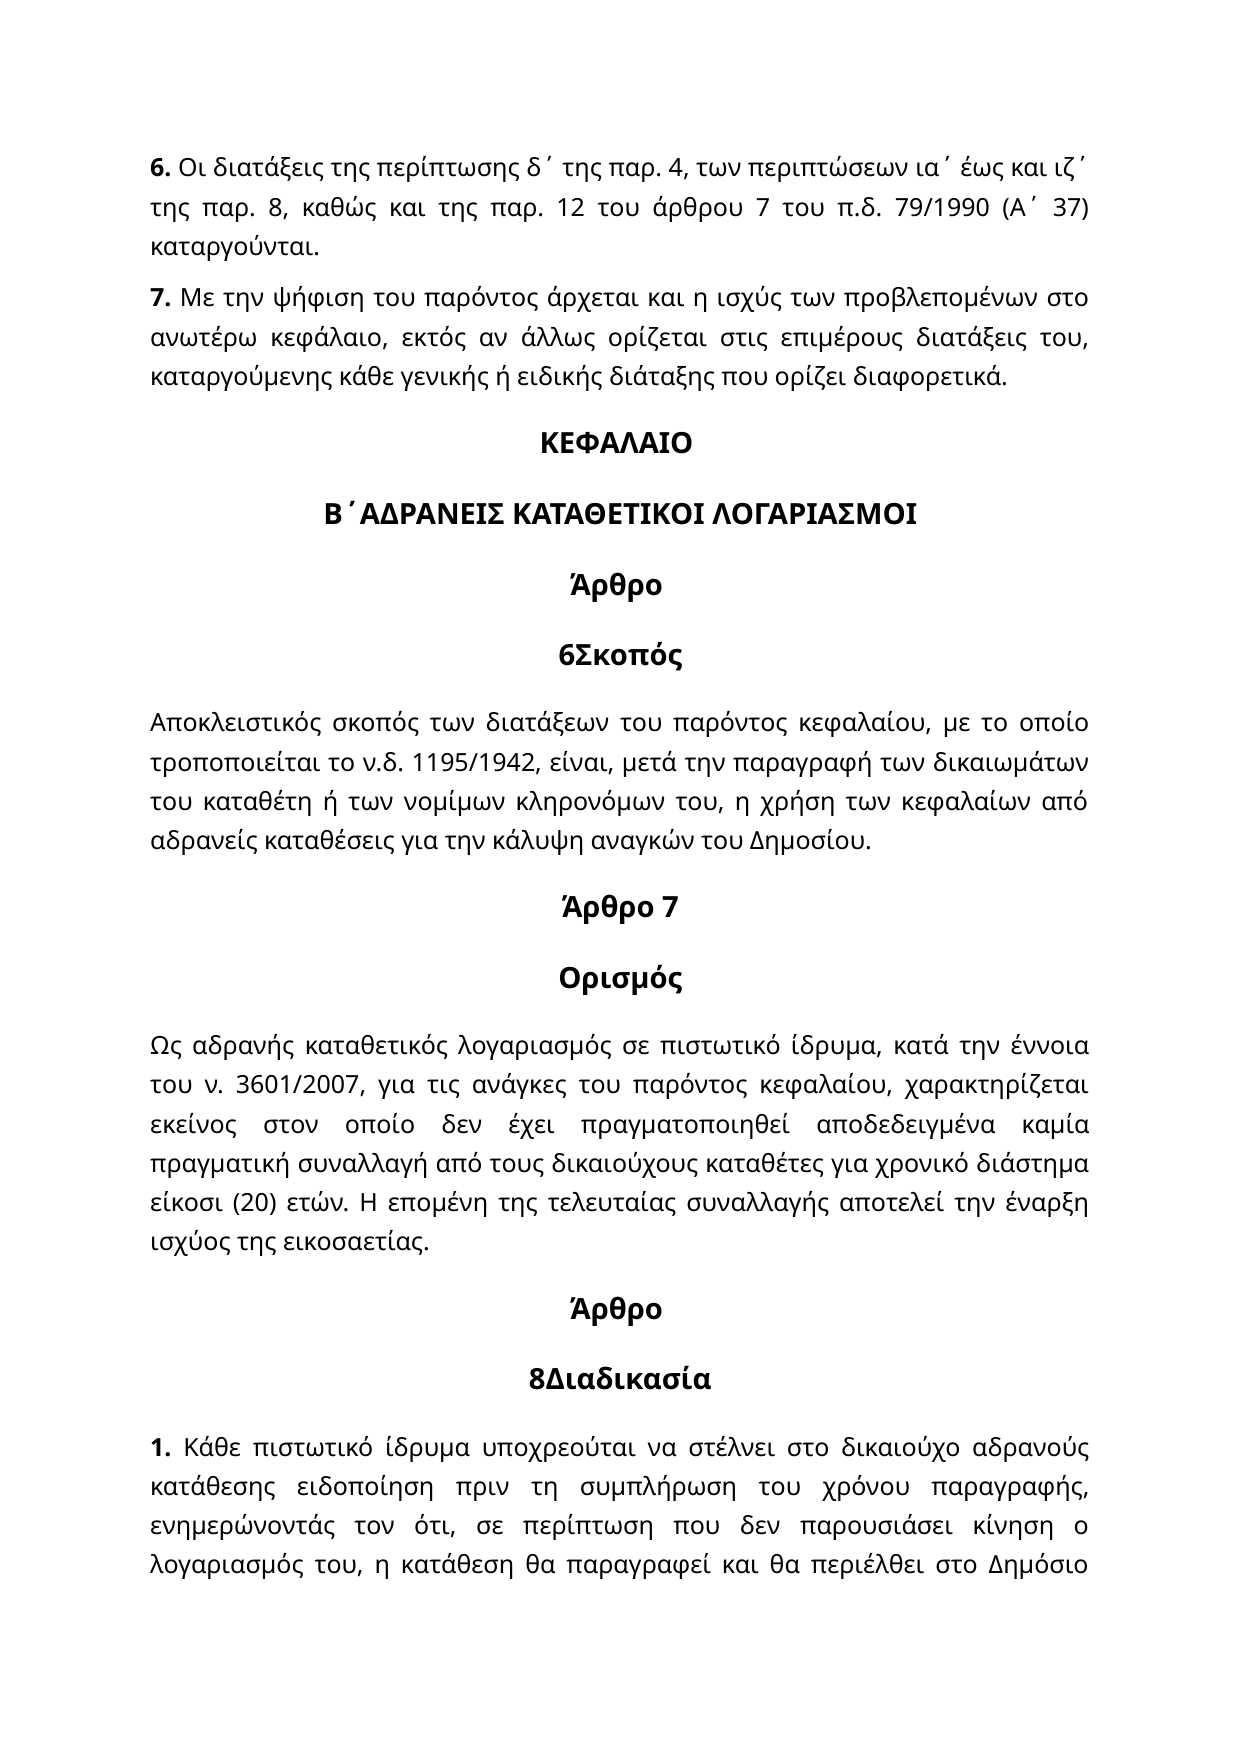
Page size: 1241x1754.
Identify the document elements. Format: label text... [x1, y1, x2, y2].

subtitle Άρθρο [150, 564, 1090, 603]
text 6. Οι διατάξεις της περίπτωσης δ΄ της παρ. 4, των περιπτώσεων ια΄ έως και ιζ΄ της παρ. 8, καθώς και της παρ. 12 του άρθρου 7 του π.δ. 79/1990 (Α΄ 37) καταργούνται. [150, 150, 1090, 262]
subtitle 6Σκοπός [150, 634, 1090, 674]
text 1. Κάθε πιστωτικό ίδρυμα υποχρεούται να στέλνει στο δικαιούχο αδρανούς κατάθεσης ειδοποίηση πριν τη συμπλήρωση του χρόνου παραγραφής, ενημερώνοντάς τον ότι, σε περίπτωση που δεν παρουσιάσει κίνηση ο λογαριασμός του, η κατάθεση θα παραγραφεί και θα περιέλθει στο Δημόσιο [150, 1429, 1090, 1581]
subtitle Άρθρο [150, 1288, 1090, 1328]
text Αποκλειστικός σκοπός των διατάξεων του παρόντος κεφαλαίου, με το οποίο τροποποιείται το ν.δ. 1195/1942, είναι, μετά την παραγραφή των δικαιωμάτων του καταθέτη ή των νομίμων κληρονόμων του, η χρήση των κεφαλαίων από αδρανείς καταθέσεις για την κάλυψη αναγκών του Δημοσίου. [150, 705, 1090, 857]
text 7. Με την ψήφιση του παρόντος άρχεται και η ισχύς των προβλεπομένων στο ανωτέρω κεφάλαιο, εκτός αν άλλως ορίζεται στις επιμέρους διατάξεις του, καταργούμενης κάθε γενικής ή ειδικής διάταξης που ορίζει διαφορετικά. [150, 280, 1090, 392]
subtitle Άρθρο 7 [150, 887, 1090, 926]
text Ως αδρανής καταθετικός λογαριασμός σε πιστωτικό ίδρυμα, κατά την έννοια του ν. 3601/2007, για τις ανάγκες του παρόντος κεφαλαίου, χαρακτηρίζεται εκείνος στον οποίο δεν έχει πραγματοποιηθεί αποδεδειγμένα καμία πραγματική συναλλαγή από τους δικαιούχους καταθέτες για χρονικό διάστημα είκοσι (20) ετών. Η επομένη της τελευταίας συναλλαγής αποτελεί την έναρξη ισχύος της εικοσαετίας. [150, 1028, 1090, 1258]
subtitle Β΄ΑΔΡΑΝΕΙΣ ΚΑΤΑΘΕΤΙΚΟΙ ΛΟΓΑΡΙΑΣΜΟΙ [150, 493, 1090, 533]
subtitle ΚΕΦΑΛΑΙΟ [150, 422, 1090, 462]
subtitle Ορισμός [150, 957, 1090, 997]
subtitle 8Διαδικασία [150, 1358, 1090, 1398]
